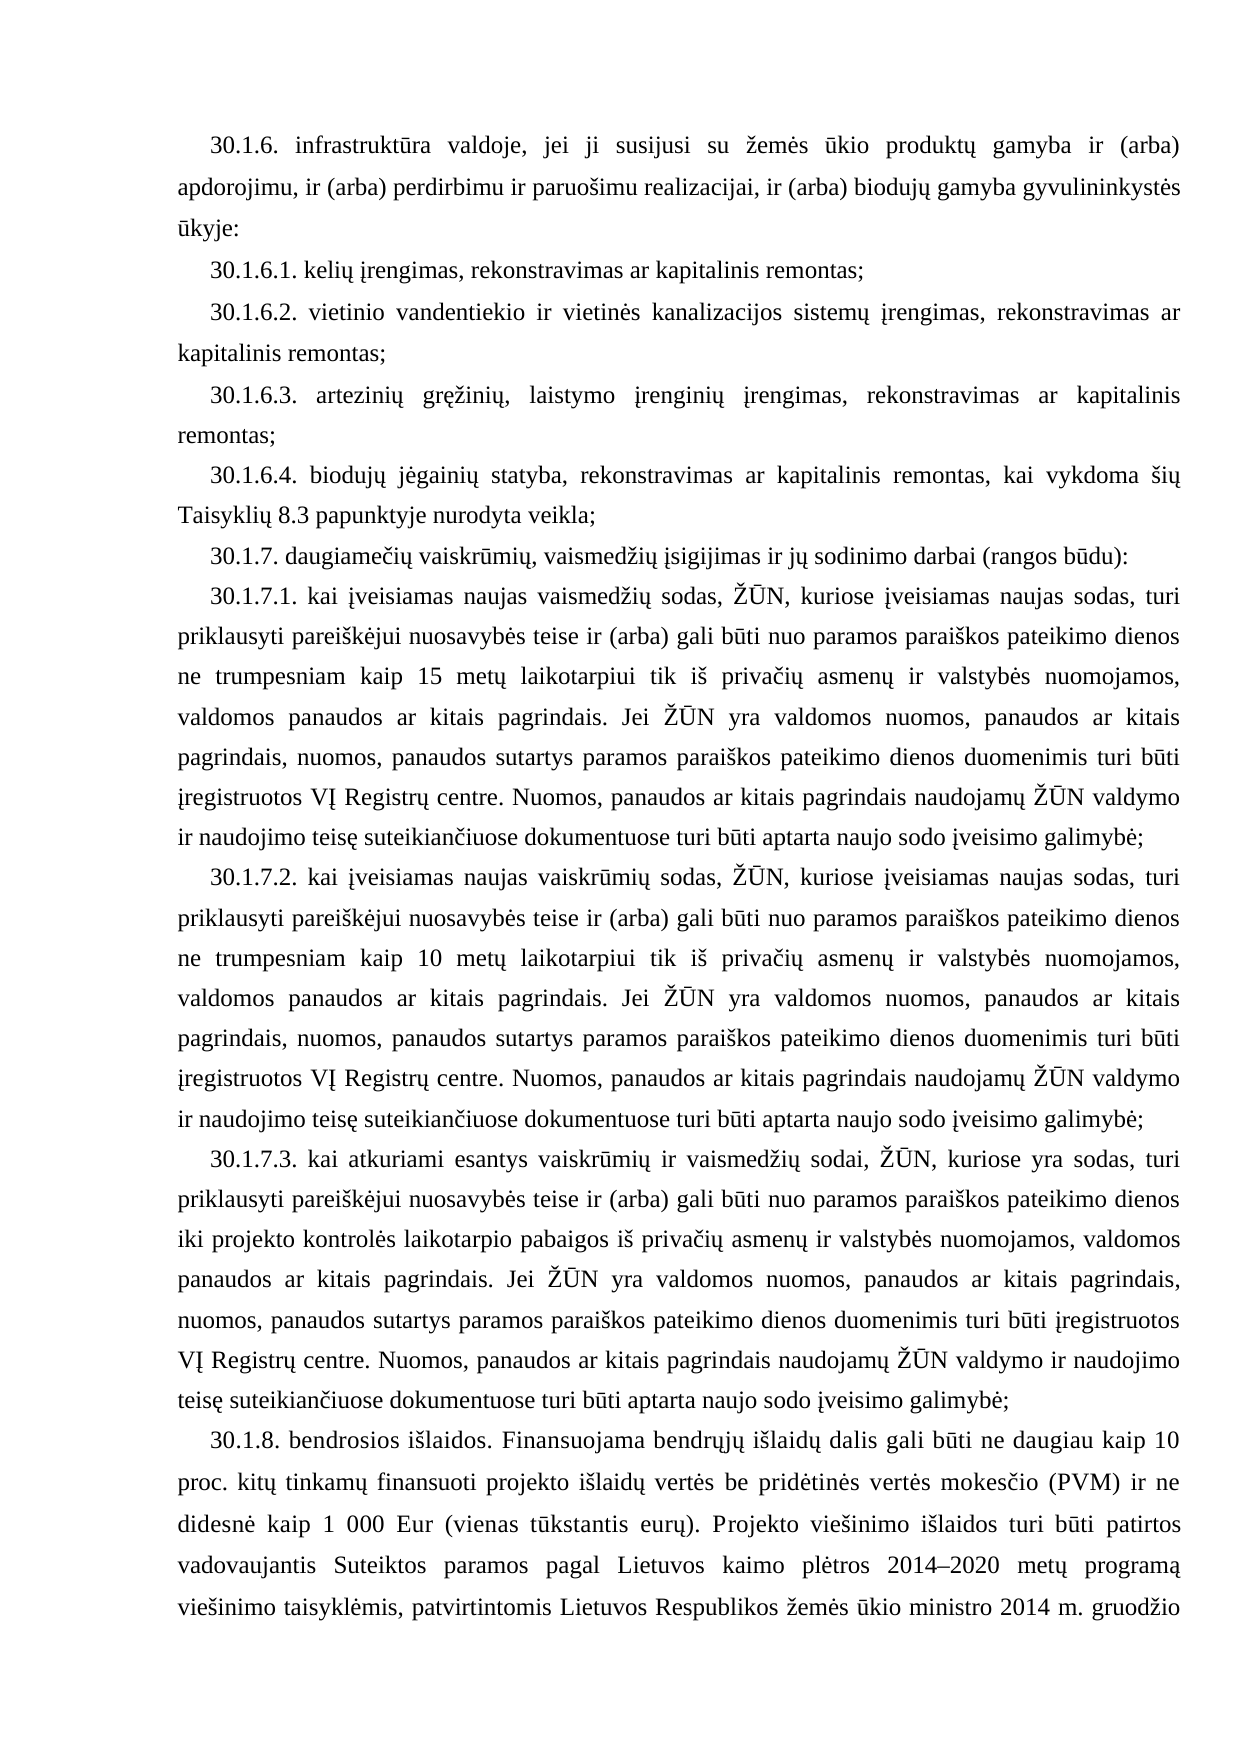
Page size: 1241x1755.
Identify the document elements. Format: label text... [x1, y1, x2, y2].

text 30.1.8. bendrosios išlaidos. Finansuojama bendrųjų išlaidų dalis gali būti ne daugiau kaip 10 proc. kitų tinkamų finansuoti projekto išlaidų vertės be pridėtinės vertės mokesčio (PVM) ir ne didesnė kaip 1 000 Eur (vienas tūkstantis eurų). Projekto viešinimo išlaidos turi būti patirtos vadovaujantis Suteiktos paramos pagal Lietuvos kaimo plėtros 2014–2020 metų programą viešinimo taisyklėmis, patvirtintomis Lietuvos Respublikos žemės ūkio ministro 2014 m. gruodžio [177, 1425, 1181, 1621]
text 30.1.7. daugiamečių vaiskrūmių, vaismedžių įsigijimas ir jų sodinimo darbai (rangos būdu): [177, 541, 1181, 569]
text 30.1.6.1. kelių įrengimas, rekonstravimas ar kapitalinis remontas; [177, 255, 1181, 284]
text 30.1.6.4. biodujų jėgainių statyba, rekonstravimas ar kapitalinis remontas, kai vykdoma šių Taisyklių 8.3 papunktyje nurodyta veikla; [177, 460, 1181, 529]
text 30.1.7.3. kai atkuriami esantys vaiskrūmių ir vaismedžių sodai, ŽŪN, kuriose yra sodas, turi priklausyti pareiškėjui nuosavybės teise ir (arba) gali būti nuo paramos paraiškos pateikimo dienos iki projekto kontrolės laikotarpio pabaigos iš privačių asmenų ir valstybės nuomojamos, valdomos panaudos ar kitais pagrindais. Jei ŽŪN yra valdomos nuomos, panaudos ar kitais pagrindais, nuomos, panaudos sutartys paramos paraiškos pateikimo dienos duomenimis turi būti įregistruotos VĮ Registrų centre. Nuomos, panaudos ar kitais pagrindais naudojamų ŽŪN valdymo ir naudojimo teisę suteikiančiuose dokumentuose turi būti aptarta naujo sodo įveisimo galimybė; [177, 1144, 1181, 1414]
text 30.1.6.2. vietinio vandentiekio ir vietinės kanalizacijos sistemų įrengimas, rekonstravimas ar kapitalinis remontas; [177, 297, 1181, 367]
text 30.1.6.3. artezinių gręžinių, laistymo įrenginių įrengimas, rekonstravimas ar kapitalinis remontas; [177, 380, 1181, 449]
text 30.1.6. infrastruktūra valdoje, jei ji susijusi su žemės ūkio produktų gamyba ir (arba) apdorojimu, ir (arba) perdirbimu ir paruošimu realizacijai, ir (arba) biodujų gamyba gyvulininkystės ūkyje: [177, 130, 1181, 242]
text 30.1.7.2. kai įveisiamas naujas vaiskrūmių sodas, ŽŪN, kuriose įveisiamas naujas sodas, turi priklausyti pareiškėjui nuosavybės teise ir (arba) gali būti nuo paramos paraiškos pateikimo dienos ne trumpesniam kaip 10 metų laikotarpiui tik iš privačių asmenų ir valstybės nuomojamos, valdomos panaudos ar kitais pagrindais. Jei ŽŪN yra valdomos nuomos, panaudos ar kitais pagrindais, nuomos, panaudos sutartys paramos paraiškos pateikimo dienos duomenimis turi būti įregistruotos VĮ Registrų centre. Nuomos, panaudos ar kitais pagrindais naudojamų ŽŪN valdymo ir naudojimo teisę suteikiančiuose dokumentuose turi būti aptarta naujo sodo įveisimo galimybė; [177, 862, 1181, 1132]
text 30.1.7.1. kai įveisiamas naujas vaismedžių sodas, ŽŪN, kuriose įveisiamas naujas sodas, turi priklausyti pareiškėjui nuosavybės teise ir (arba) gali būti nuo paramos paraiškos pateikimo dienos ne trumpesniam kaip 15 metų laikotarpiui tik iš privačių asmenų ir valstybės nuomojamos, valdomos panaudos ar kitais pagrindais. Jei ŽŪN yra valdomos nuomos, panaudos ar kitais pagrindais, nuomos, panaudos sutartys paramos paraiškos pateikimo dienos duomenimis turi būti įregistruotos VĮ Registrų centre. Nuomos, panaudos ar kitais pagrindais naudojamų ŽŪN valdymo ir naudojimo teisę suteikiančiuose dokumentuose turi būti aptarta naujo sodo įveisimo galimybė; [177, 581, 1181, 851]
